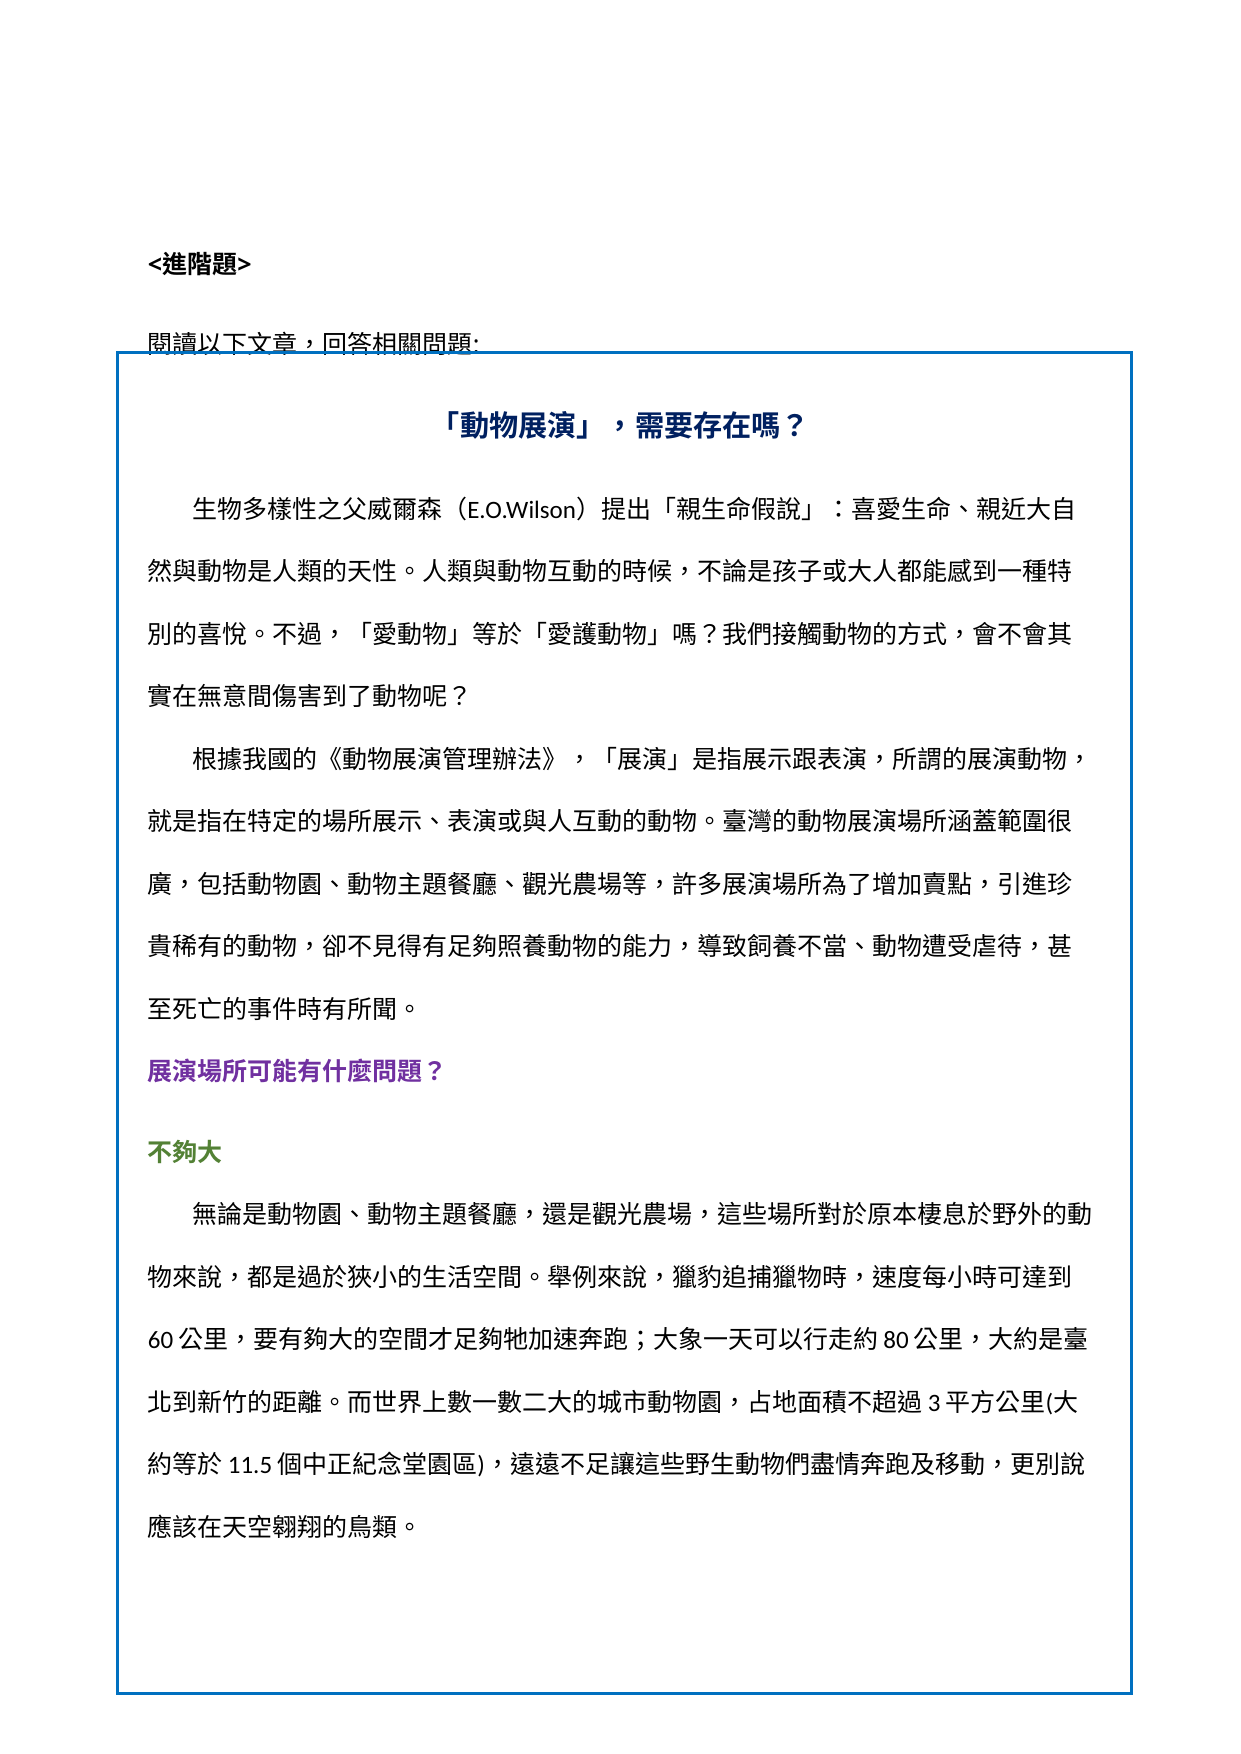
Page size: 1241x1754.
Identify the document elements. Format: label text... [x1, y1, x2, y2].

text 生物多樣性之父威爾森（E.O.Wilson）提出「親生命假說」：喜愛生命、親近大自然與動物是人類的天性。人類與動物互動的時候，不論是孩子或大人都能感到一種特別的喜悅。不過，「愛動物」等於「愛護動物」嗎？我們接觸動物的方式，會不會其實在無意間傷害到了動物呢？ [148, 466, 1092, 716]
text 根據我國的《動物展演管理辦法》，「展演」是指展示跟表演，所謂的展演動物，就是指在特定的場所展示、表演或與人互動的動物。臺灣的動物展演場所涵蓋範圍很廣，包括動物園、動物主題餐廳、觀光農場等，許多展演場所為了增加賣點，引進珍貴稀有的動物，卻不見得有足夠照養動物的能力，導致飼養不當、動物遭受虐待，甚至死亡的事件時有所聞。 [148, 716, 1092, 1028]
text 「動物展演」，需要存在嗎？ [148, 382, 1092, 444]
text 閱讀以下文章，回答相關問題: [148, 354, 1092, 364]
text 無論是動物園、動物主題餐廳，還是觀光農場，這些場所對於原本棲息於野外的動物來說，都是過於狹小的生活空間。舉例來說，獵豹追捕獵物時，速度每小時可達到60公里，要有夠大的空間才足夠牠加速奔跑；大象一天可以行走約80公里，大約是臺北到新竹的距離。而世界上數一數二大的城市動物園，占地面積不超過3平方公里(大約等於11.5個中正紀念堂園區)，遠遠不足讓這些野生動物們盡情奔跑及移動，更別說應該在天空翱翔的鳥類。 [148, 1171, 1092, 1546]
text 不夠大 [148, 1109, 1092, 1171]
text <進階題> [148, 221, 1092, 283]
text 展演場所可能有什麼問題？ [148, 1028, 1092, 1091]
text 閱讀以下文章，回答相關問題: [148, 301, 1092, 351]
